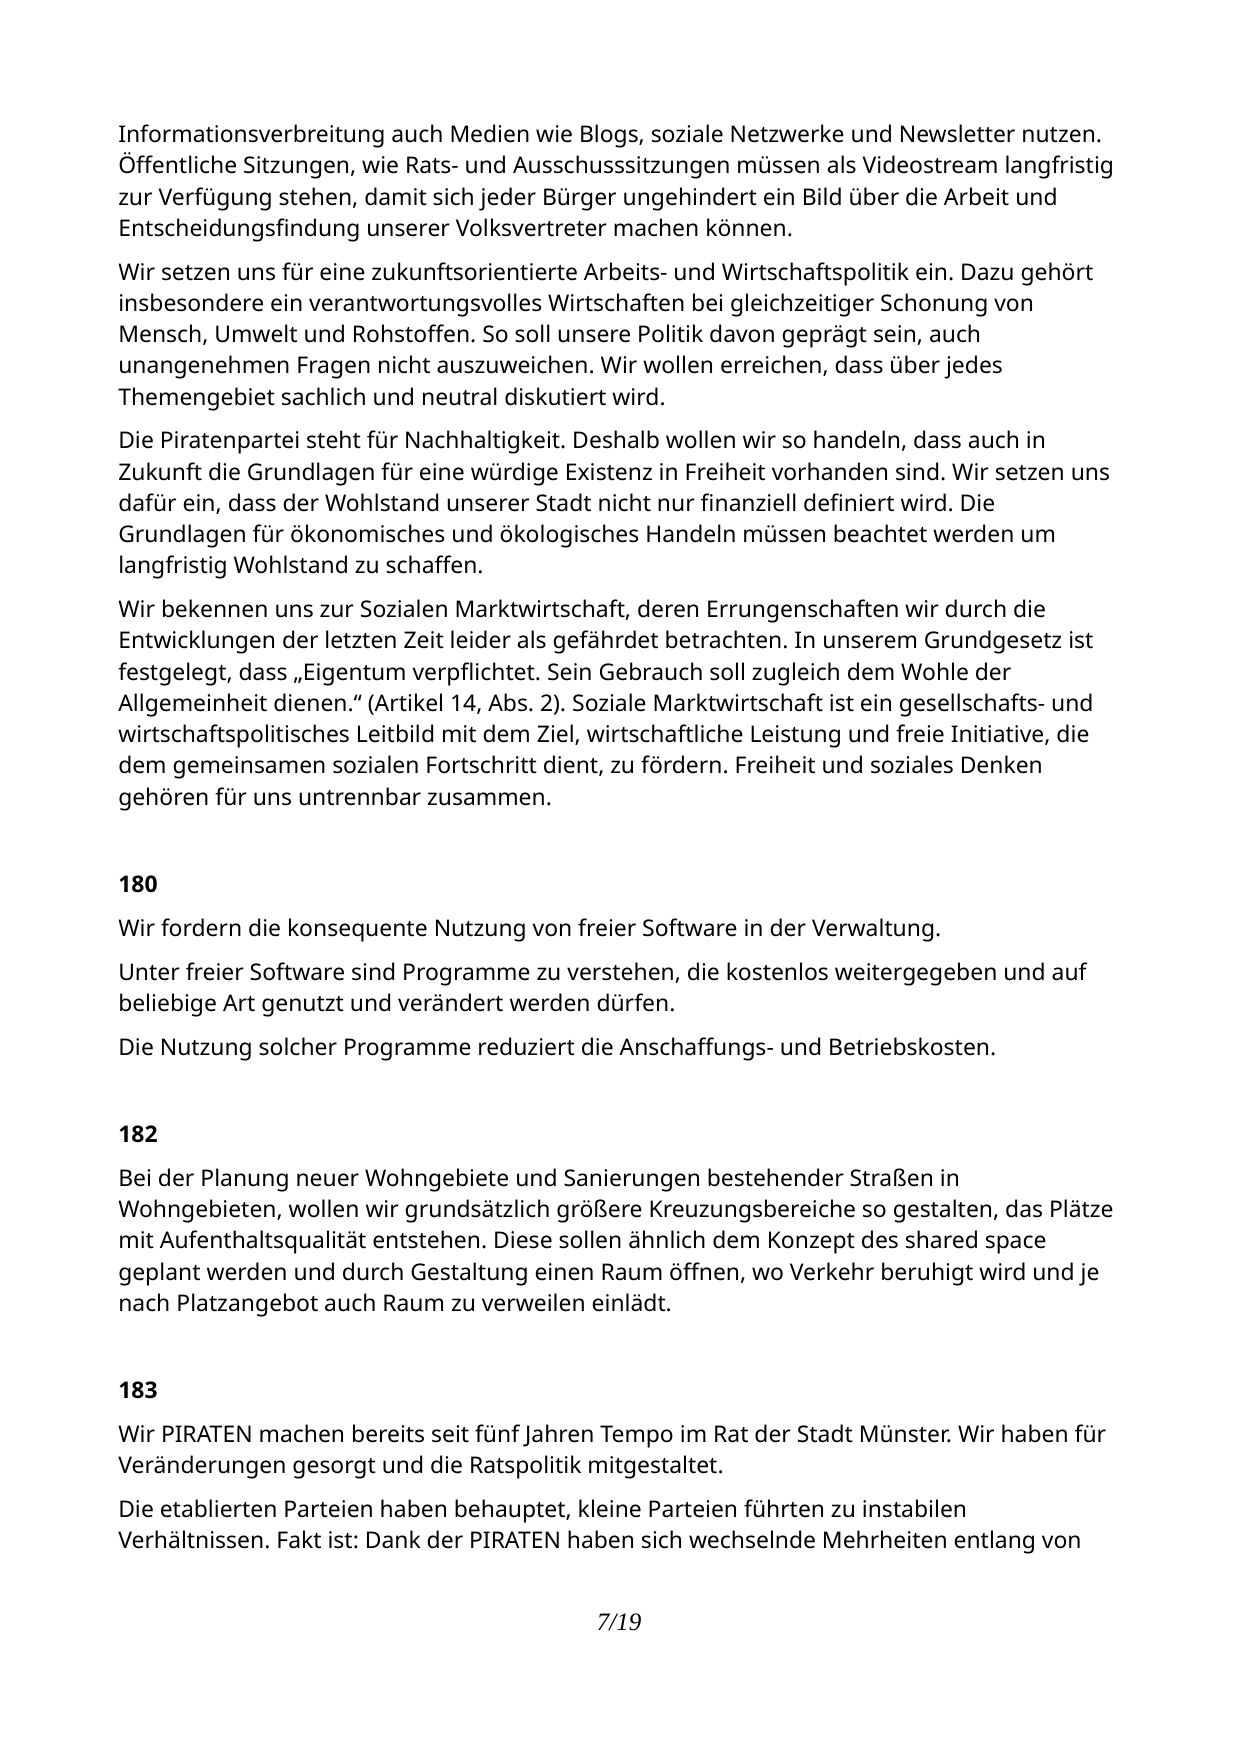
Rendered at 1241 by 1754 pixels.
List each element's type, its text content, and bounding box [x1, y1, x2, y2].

text Bei der Planung neuer Wohngebiete und Sanierungen bestehender Straßen in Wohngebieten, wollen wir grundsätzlich größere Kreuzungsbereiche so gestalten, das Plätze mit Aufenthaltsqualität entstehen. Diese sollen ähnlich dem Konzept des shared space geplant werden und durch Gestaltung einen Raum öffnen, wo Verkehr beruhigt wird und je nach Platzangebot auch Raum zu verweilen einlädt. [118, 1162, 1122, 1318]
text Wir setzen uns für eine zukunftsorientierte Arbeits- und Wirtschaftspolitik ein. Dazu gehört insbesondere ein verantwortungsvolles Wirtschaften bei gleichzeitiger Schonung von Mensch, Umwelt und Rohstoffen. So soll unsere Politik davon geprägt sein, auch unangenehmen Fragen nicht auszuweichen. Wir wollen erreichen, dass über jedes Themengebiet sachlich und neutral diskutiert wird. [118, 256, 1122, 412]
text 180 [118, 868, 1122, 899]
text Die Piratenpartei steht für Nachhaltigkeit. Deshalb wollen wir so handeln, dass auch in Zukunft die Grundlagen für eine würdige Existenz in Freiheit vorhanden sind. Wir setzen uns dafür ein, dass der Wohlstand unserer Stadt nicht nur finanziell definiert wird. Die Grundlagen für ökonomisches und ökologisches Handeln müssen beachtet werden um langfristig Wohlstand zu schaffen. [118, 424, 1122, 581]
text Die etablierten Parteien haben behauptet, kleine Parteien führten zu instabilen Verhältnissen. Fakt ist: Dank der PIRATEN haben sich wechselnde Mehrheiten entlang von [118, 1493, 1122, 1556]
text 182 [118, 1118, 1122, 1149]
text Die Nutzung solcher Programme reduziert die Anschaffungs- und Betriebskosten. [118, 1031, 1122, 1062]
text 183 [118, 1374, 1122, 1406]
text Unter freier Software sind Programme zu verstehen, die kostenlos weitergegeben und auf beliebige Art genutzt und verändert werden dürfen. [118, 956, 1122, 1018]
text Informationsverbreitung auch Medien wie Blogs, soziale Netzwerke und Newsletter nutzen. Öffentliche Sitzungen, wie Rats- und Ausschusssitzungen müssen als Videostream langfristig zur Verfügung stehen, damit sich jeder Bürger ungehindert ein Bild über die Arbeit und Entscheidungsfindung unserer Volksvertreter machen können. [118, 118, 1122, 243]
text Wir PIRATEN machen bereits seit fünf Jahren Tempo im Rat der Stadt Münster. Wir haben für Veränderungen gesorgt und die Ratspolitik mitgestaltet. [118, 1418, 1122, 1481]
text Wir fordern die konsequente Nutzung von freier Software in der Verwaltung. [118, 912, 1122, 943]
text Wir bekennen uns zur Sozialen Marktwirtschaft, deren Errungenschaften wir durch die Entwicklungen der letzten Zeit leider als gefährdet betrachten. In unserem Grundgesetz ist festgelegt, dass „Eigentum verpflichtet. Sein Gebrauch soll zugleich dem Wohle der Allgemeinheit dienen.“ (Artikel 14, Abs. 2). Soziale Marktwirtschaft ist ein gesellschafts- und wirtschaftspolitisches Leitbild mit dem Ziel, wirtschaftliche Leistung und freie Initiative, die dem gemeinsamen sozialen Fortschritt dient, zu fördern. Freiheit und soziales Denken gehören für uns untrennbar zusammen. [118, 593, 1122, 812]
